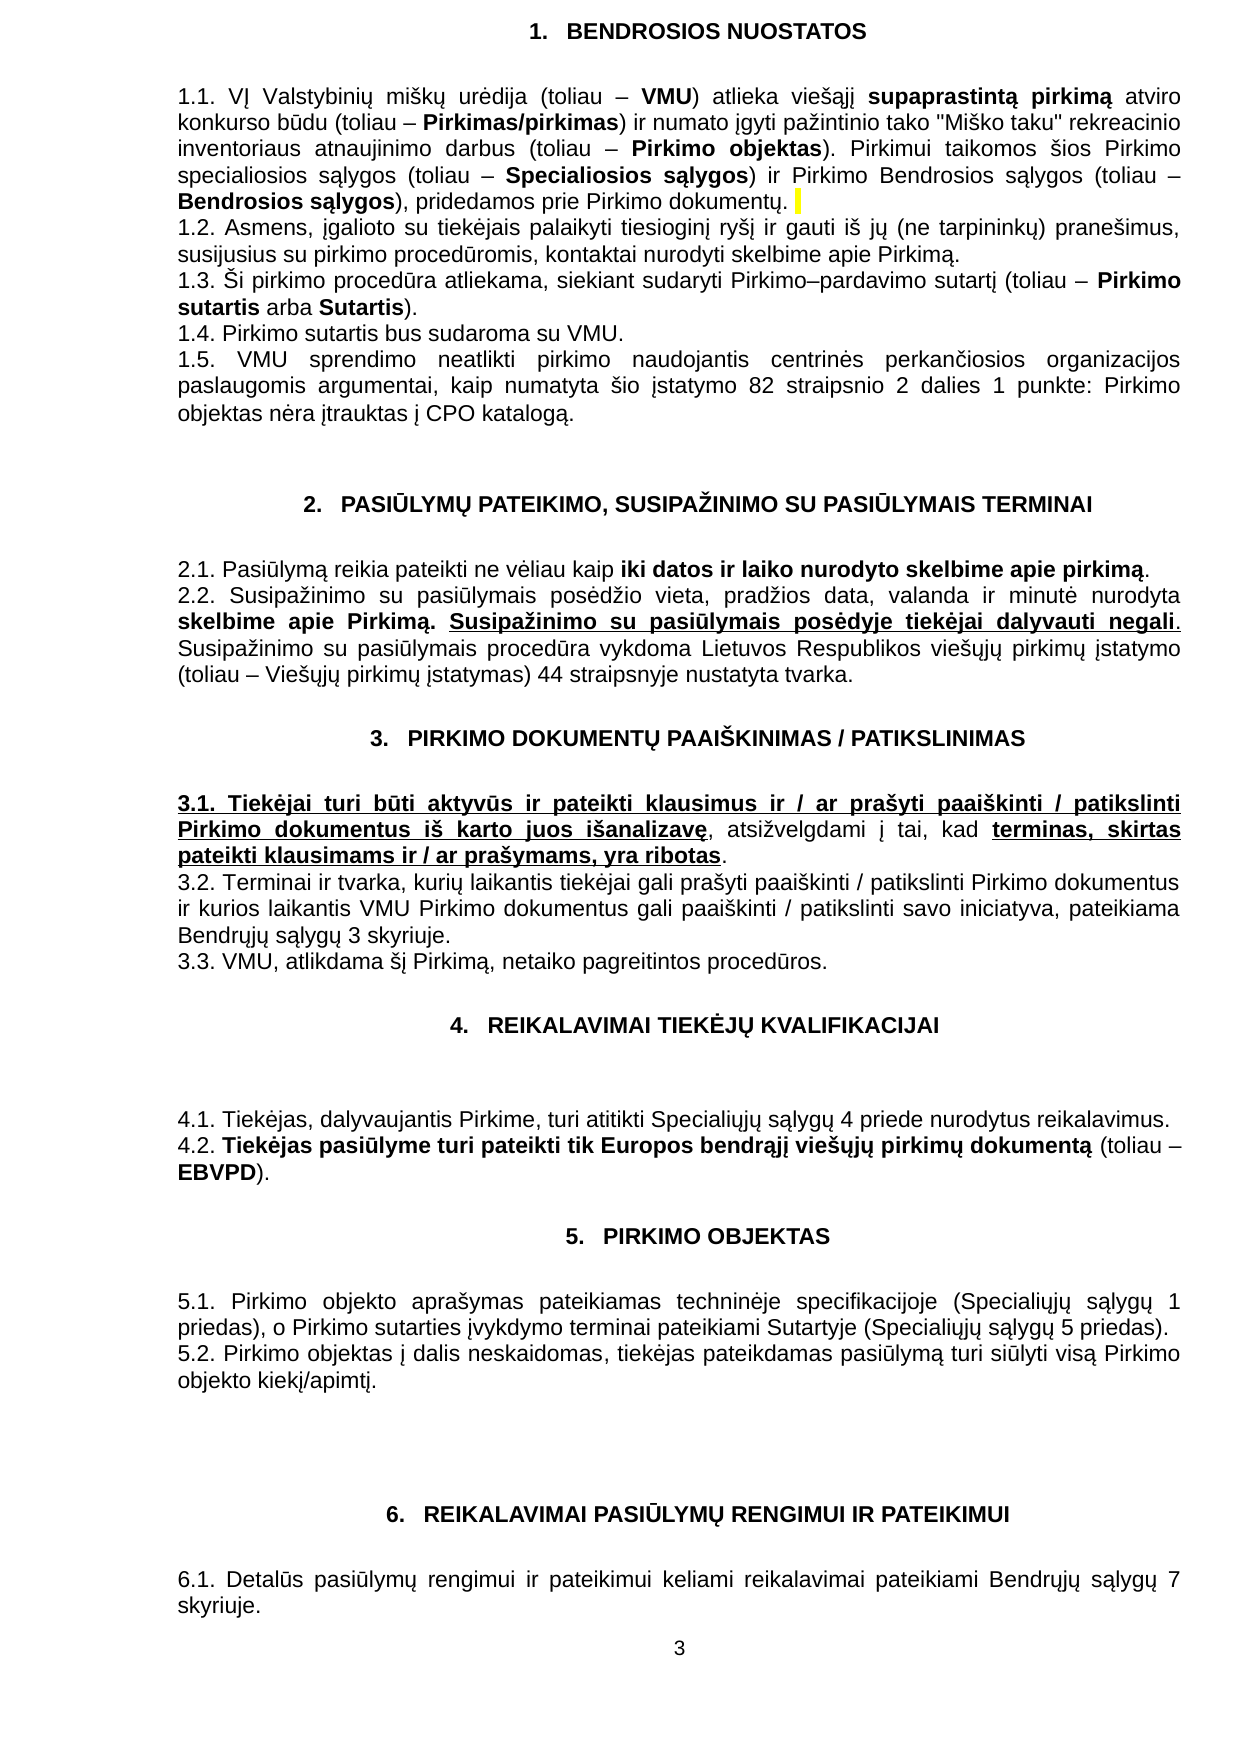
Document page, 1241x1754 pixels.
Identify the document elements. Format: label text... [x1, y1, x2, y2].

text 1.4. Pirkimo sutartis bus sudaroma su VMU. [177, 320, 1181, 346]
text Pirkimo dokumentus iš karto juos išanalizavę, atsižvelgdami į tai, kad terminas, skirtas pateikti klausimams ir / ar prašymams, yra ribotas. [177, 814, 1181, 869]
text 1.3. Ši pirkimo procedūra atliekama, siekiant sudaryti Pirkimo–pardavimo sutartį (toliau – Pirkimo sutartis arba Sutartis). [177, 267, 1181, 320]
text 1.1. VĮ Valstybinių miškų urėdija (toliau – VMU) atlieka viešąjį supaprastintą pirkimą atviro konkurso būdu (toliau – Pirkimas/pirkimas) ir numato įgyti pažintinio tako "Miško taku" rekreacinio inventoriaus atnaujinimo darbus (toliau – Pirkimo objektas). Pirkimui taikomos šios Pirkimo specialiosios sąlygos (toliau – Specialiosios sąlygos) ir Pirkimo Bendrosios sąlygos (toliau – Bendrosios sąlygos), pridedamos prie Pirkimo dokumentų. [177, 83, 1181, 214]
text 1.5. VMU sprendimo neatlikti pirkimo naudojantis centrinės perkančiosios organizacijos paslaugomis argumentai, kaip numatyta šio įstatymo 82 straipsnio 2 dalies 1 punkte: Pirkimo objektas nėra įtrauktas į CPO katalogą. [177, 346, 1181, 427]
text 1.2. Asmens, įgalioto su tiekėjais palaikyti tiesioginį ryšį ir gauti iš jų (ne tarpininkų) pranešimus, susijusius su pirkimo procedūromis, kontaktai nurodyti skelbime apie Pirkimą. [177, 214, 1181, 267]
list REIKALAVIMAI PASIŪLYMŲ RENGIMUI IR PATEIKIMUI [215, 1501, 1181, 1527]
list REIKALAVIMAI TIEKĖJŲ KVALIFIKACIJAI [215, 1012, 1181, 1038]
list PIRKIMO DOKUMENTŲ PAAIŠKINIMAS / PATIKSLINIMAS [215, 725, 1181, 751]
text 5.2. Pirkimo objektas į dalis neskaidomas, tiekėjas pateikdamas pasiūlymą turi siūlyti visą Pirkimo objekto kiekį/apimtį. [177, 1340, 1181, 1393]
text 2.1. Pasiūlymą reikia pateikti ne vėliau kaip iki datos ir laiko nurodyto skelbime apie pirkimą. [177, 556, 1181, 582]
text 4.2. Tiekėjas pasiūlyme turi pateikti tik Europos bendrąjį viešųjų pirkimų dokumentą (toliau – EBVPD). [177, 1132, 1181, 1185]
text 6.1. Detalūs pasiūlymų rengimui ir pateikimui keliami reikalavimai pateikiami Bendrųjų sąlygų 7 skyriuje. [177, 1566, 1181, 1618]
text 5.1. Pirkimo objekto aprašymas pateikiamas techninėje specifikacijoje (Specialiųjų sąlygų 1 priedas), o Pirkimo sutarties įvykdymo terminai pateikiami Sutartyje (Specialiųjų sąlygų 5 priedas). [177, 1288, 1181, 1340]
text 3.1. Tiekėjai turi būti aktyvūs ir pateikti klausimus ir / ar prašyti paaiškinti / patikslinti [177, 790, 1181, 813]
text 3.3. VMU, atlikdama šį Pirkimą, netaiko pagreitintos procedūros. [177, 948, 1181, 974]
list PASIŪLYMŲ PATEIKIMO, SUSIPAŽINIMO SU PASIŪLYMAIS TERMINAI [215, 491, 1181, 517]
list BENDROSIOS NUOSTATOS [215, 18, 1181, 44]
text 4.1. Tiekėjas, dalyvaujantis Pirkime, turi atitikti Specialiųjų sąlygų 4 priede nurodytus reikalavimus. [177, 1106, 1181, 1132]
list PIRKIMO OBJEKTAS [215, 1223, 1181, 1249]
text 3.2. Terminai ir tvarka, kurių laikantis tiekėjai gali prašyti paaiškinti / patikslinti Pirkimo dokumentus ir kurios laikantis VMU Pirkimo dokumentus gali paaiškinti / patikslinti savo iniciatyva, pateikiama Bendrųjų sąlygų 3 skyriuje. [177, 869, 1181, 948]
text 2.2. Susipažinimo su pasiūlymais posėdžio vieta, pradžios data, valanda ir minutė nurodyta skelbime apie Pirkimą. Susipažinimo su pasiūlymais posėdyje tiekėjai dalyvauti negali. Susipažinimo su pasiūlymais procedūra vykdoma Lietuvos Respublikos viešųjų pirkimų įstatymo (toliau – Viešųjų pirkimų įstatymas) 44 straipsnyje nustatyta tvarka. [177, 582, 1181, 687]
